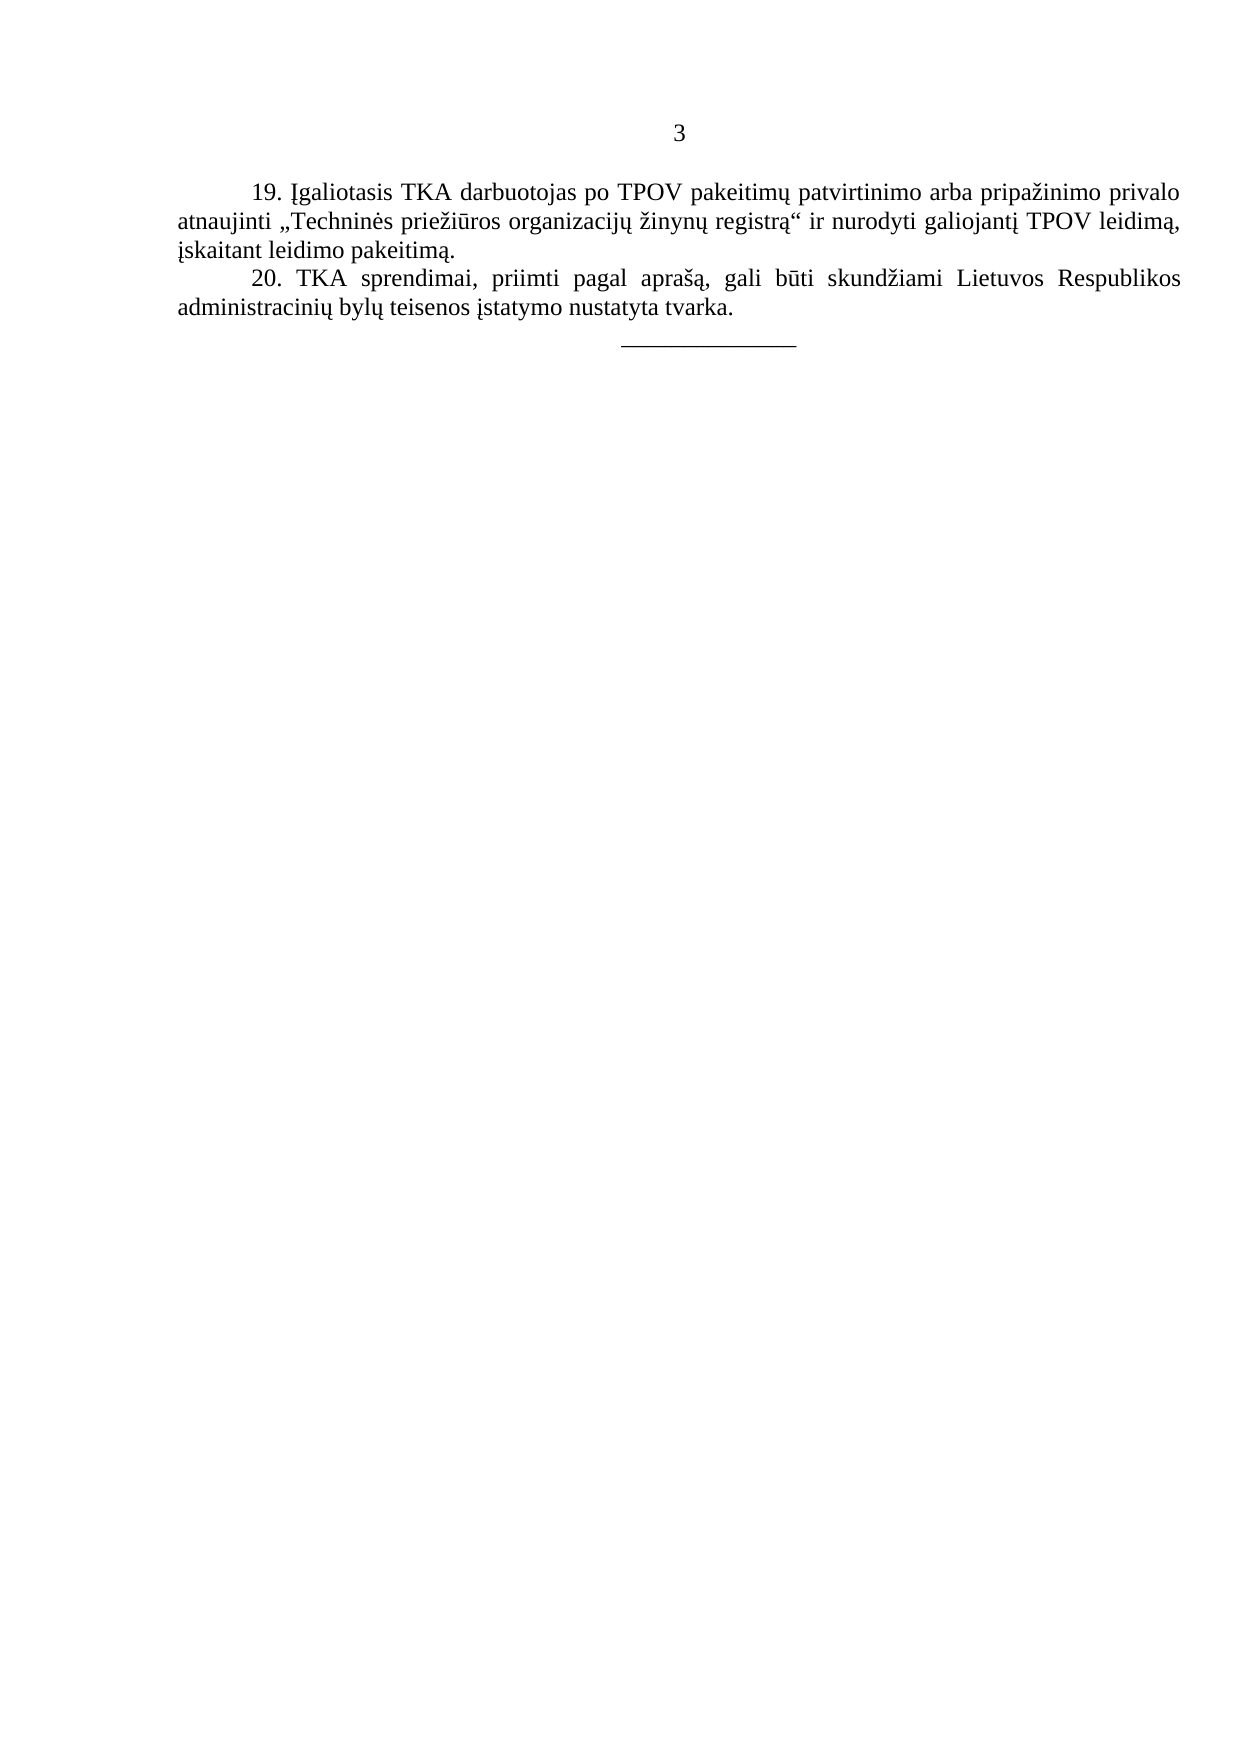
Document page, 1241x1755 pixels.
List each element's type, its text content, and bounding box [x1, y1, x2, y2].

text 20. TKA sprendimai, priimti pagal aprašą, gali būti skundžiami Lietuvos Respublikos administracinių bylų teisenos įstatymo nustatyta tvarka. [177, 263, 1181, 321]
text ______________ [177, 321, 1181, 350]
text 19. Įgaliotasis TKA darbuotojas po TPOV pakeitimų patvirtinimo arba pripažinimo privalo atnaujinti „Techninės priežiūros organizacijų žinynų registrą“ ir nurodyti galiojantį TPOV leidimą, įskaitant leidimo pakeitimą. [177, 177, 1181, 263]
